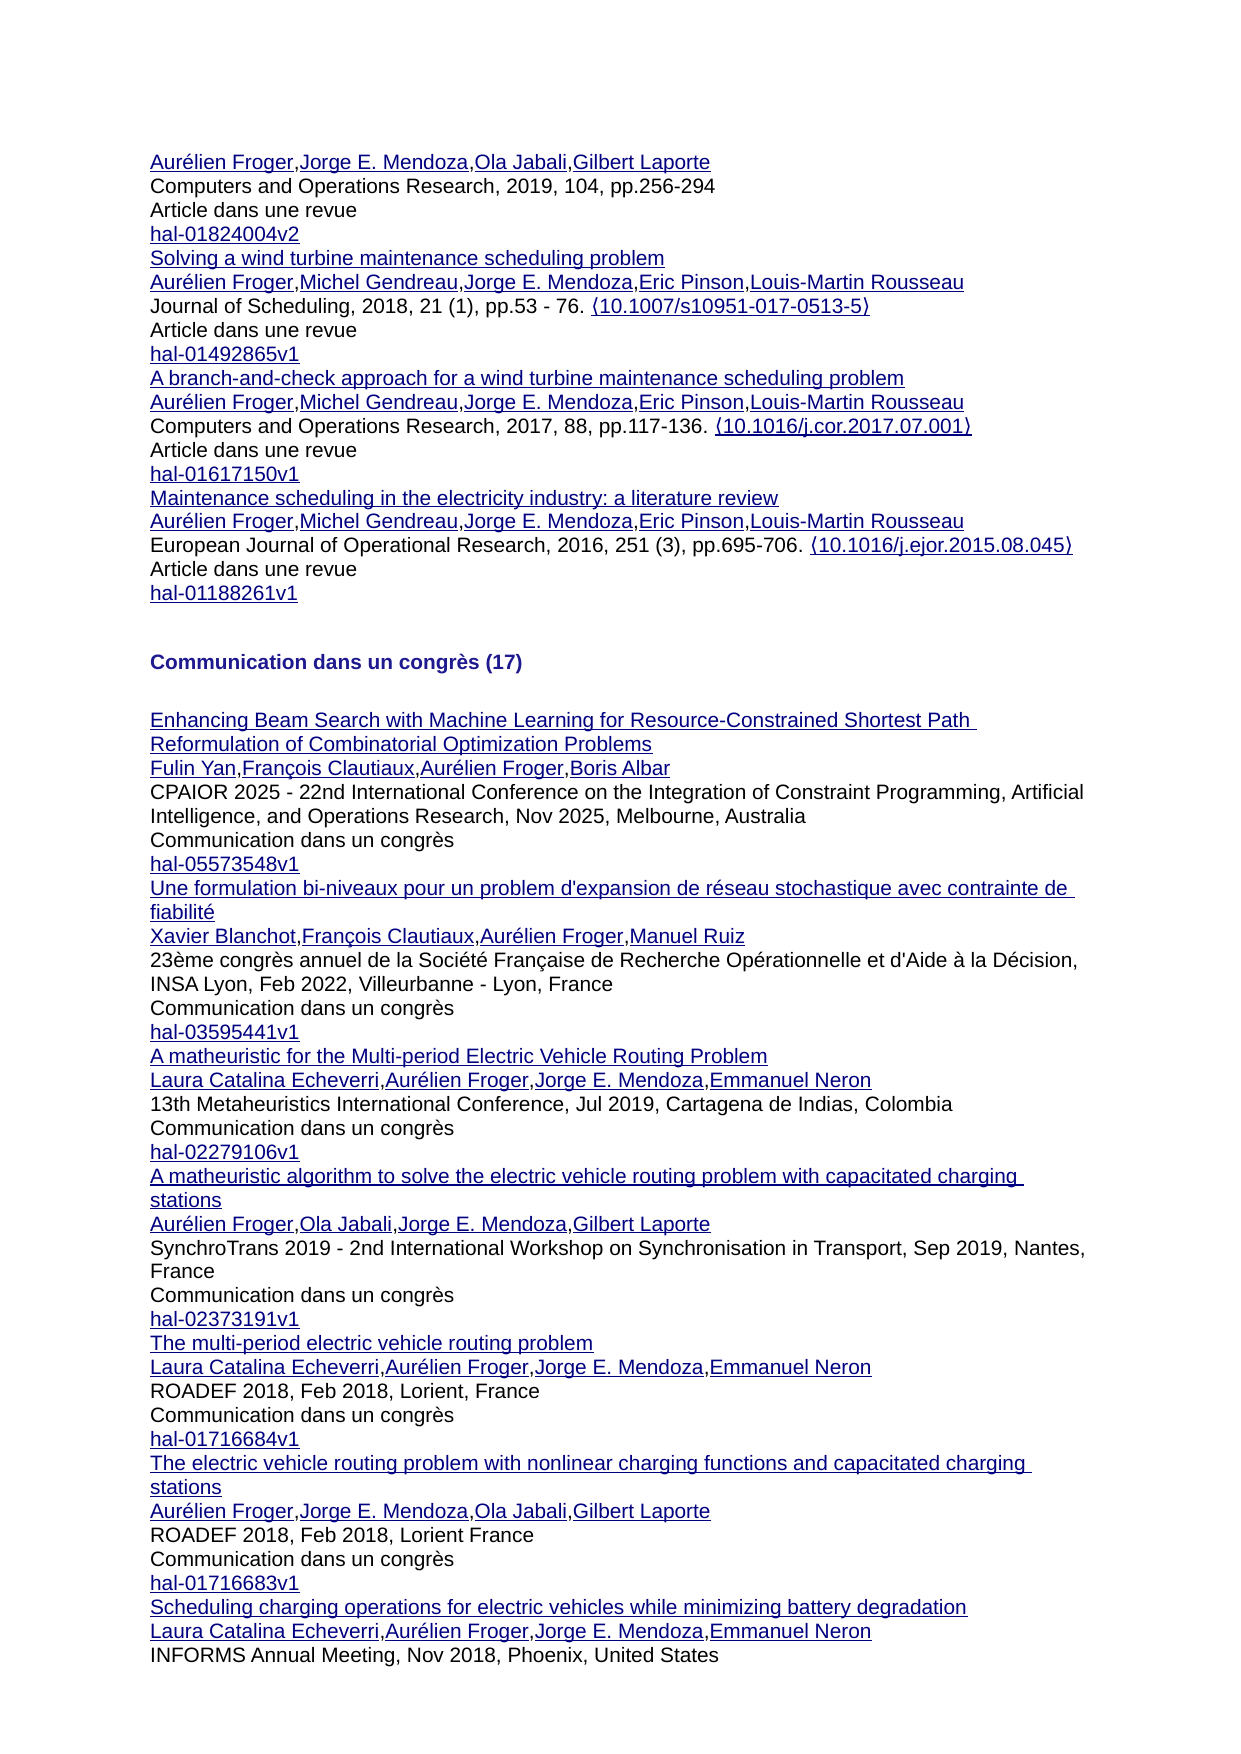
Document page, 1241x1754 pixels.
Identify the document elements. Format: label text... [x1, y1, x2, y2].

table_cell Scheduling charging operations for electric vehicles while minimizing battery degradation Laura Catalina Echeverri,Aurélien Froger,Jorge E. Mendoza,Emmanuel Neron INFORMS Annual Meeting, Nov 2018, Phoenix, United States [150, 1595, 1090, 1667]
table_header Enhancing Beam Search with Machine Learning for Resource-Constrained Shortest Path Reformulation of Combinatorial Optimization Problems Fulin Yan,François Clautiaux,Aurélien Froger,Boris Albar CPAIOR 2025 - 22nd International Conference on the Integration of Constraint Programming, Artificial Intelligence, and Operations Research, Nov 2025, Melbourne, Australia Communication dans un congrès hal-05573548v1 [150, 708, 1090, 876]
subtitle Communication dans un congrès (17) [150, 650, 1090, 674]
table_cell Maintenance scheduling in the electricity industry: a literature review Aurélien Froger,Michel Gendreau,Jorge E. Mendoza,Eric Pinson,Louis-Martin Rousseau European Journal of Operational Research, 2016, 251 (3), pp.695-706. ⟨10.1016/j.ejor.2015.08.045⟩ Article dans une revue hal-01188261v1 [150, 485, 1090, 605]
table_cell The electric vehicle routing problem with nonlinear charging functions and capacitated charging stations Aurélien Froger,Jorge E. Mendoza,Ola Jabali,Gilbert Laporte ROADEF 2018, Feb 2018, Lorient France Communication dans un congrès hal-01716683v1 [150, 1451, 1090, 1595]
table_cell Solving a wind turbine maintenance scheduling problem Aurélien Froger,Michel Gendreau,Jorge E. Mendoza,Eric Pinson,Louis-Martin Rousseau Journal of Scheduling, 2018, 21 (1), pp.53 - 76. ⟨10.1007/s10951-017-0513-5⟩ Article dans une revue hal-01492865v1 [150, 246, 1090, 366]
table_cell The multi-period electric vehicle routing problem Laura Catalina Echeverri,Aurélien Froger,Jorge E. Mendoza,Emmanuel Neron ROADEF 2018, Feb 2018, Lorient, France Communication dans un congrès hal-01716684v1 [150, 1331, 1090, 1451]
table_cell A matheuristic for the Multi-period Electric Vehicle Routing Problem Laura Catalina Echeverri,Aurélien Froger,Jorge E. Mendoza,Emmanuel Neron 13th Metaheuristics International Conference, Jul 2019, Cartagena de Indias, Colombia Communication dans un congrès hal-02279106v1 [150, 1044, 1090, 1163]
table_cell Une formulation bi-niveaux pour un problem d'expansion de réseau stochastique avec contrainte de fiabilité Xavier Blanchot,François Clautiaux,Aurélien Froger,Manuel Ruiz 23ème congrès annuel de la Société Française de Recherche Opérationnelle et d'Aide à la Décision, INSA Lyon, Feb 2022, Villeurbanne - Lyon, France Communication dans un congrès hal-03595441v1 [150, 876, 1090, 1044]
table_cell A branch-and-check approach for a wind turbine maintenance scheduling problem Aurélien Froger,Michel Gendreau,Jorge E. Mendoza,Eric Pinson,Louis-Martin Rousseau Computers and Operations Research, 2017, 88, pp.117-136. ⟨10.1016/j.cor.2017.07.001⟩ Article dans une revue hal-01617150v1 [150, 366, 1090, 485]
table_cell Aurélien Froger,Jorge E. Mendoza,Ola Jabali,Gilbert Laporte Computers and Operations Research, 2019, 104, pp.256-294 Article dans une revue hal-01824004v2 [150, 150, 1090, 246]
table_cell A matheuristic algorithm to solve the electric vehicle routing problem with capacitated charging stations Aurélien Froger,Ola Jabali,Jorge E. Mendoza,Gilbert Laporte SynchroTrans 2019 - 2nd International Workshop on Synchronisation in Transport, Sep 2019, Nantes, France Communication dans un congrès hal-02373191v1 [150, 1164, 1090, 1331]
